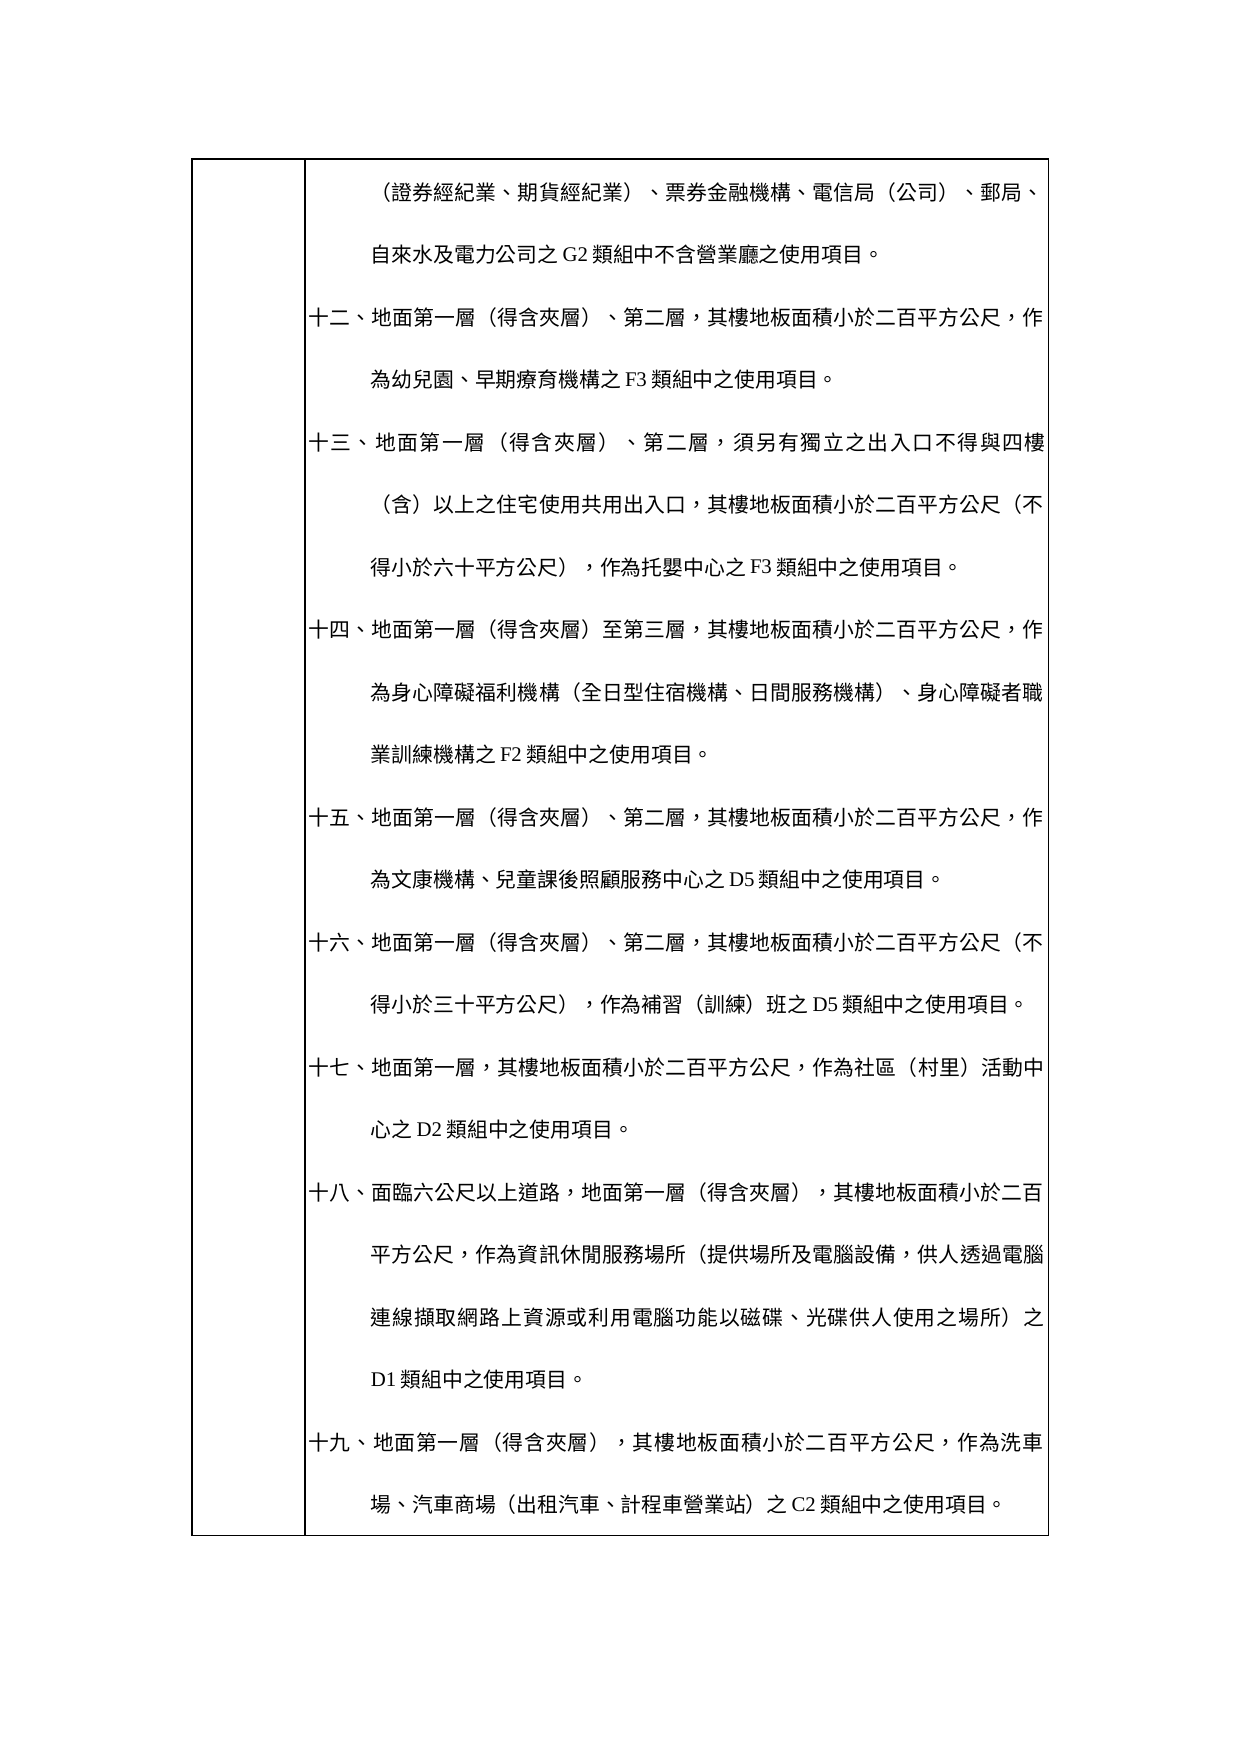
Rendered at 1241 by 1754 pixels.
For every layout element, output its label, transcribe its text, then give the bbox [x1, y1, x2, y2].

table_cell [193, 160, 304, 1535]
table_cell （證券經紀業、期貨經紀業）、票券金融機構、電信局（公司）、郵局、自來水及電力公司之G2類組中不含營業廳之使用項目。 十二、地面第一層（得含夾層）、第二層，其樓地板面積小於二百平方公尺，作為幼兒園、早期療育機構之F3類組中之使用項目。 十三、地面第一層（得含夾層）、第二層，須另有獨立之出入口不得與四樓（含）以上之住宅使用共用出入口，其樓地板面積小於二百平方公尺（不得小於六十平方公尺），作為托嬰中心之F3類組中之使用項目。 十四、地面第一層（得含夾層）至第三層，其樓地板面積小於二百平方公尺，作為身心障礙福利機構（全日型住宿機構、日間服務機構）、身心障礙者職業訓練機構之F2類組中之使用項目。 十五、地面第一層（得含夾層）、第二層，其樓地板面積小於二百平方公尺，作為文康機構、兒童課後照顧服務中心之D5類組中之使用項目。 十六、地面第一層（得含夾層）、第二層，其樓地板面積小於二百平方公尺（不得小於三十平方公尺），作為補習（訓練）班之D5類組中之使用項目。 十七、地面第一層，其樓地板面積小於二百平方公尺，作為社區（村里）活動中心之D2類組中之使用項目。 十八、面臨六公尺以上道路，地面第一層（得含夾層），其樓地板面積小於二百平方公尺，作為資訊休閒服務場所（提供場所及電腦設備，供人透過電腦連線擷取網路上資源或利用電腦功能以磁碟、光碟供人使用之場所）之D1類組中之使用項目。 十九、地面第一層（得含夾層），其樓地板面積小於二百平方公尺，作為洗車場、汽車商場（出租汽車、計程車營業站）之C2類組中之使用項目。 [306, 160, 1048, 1535]
